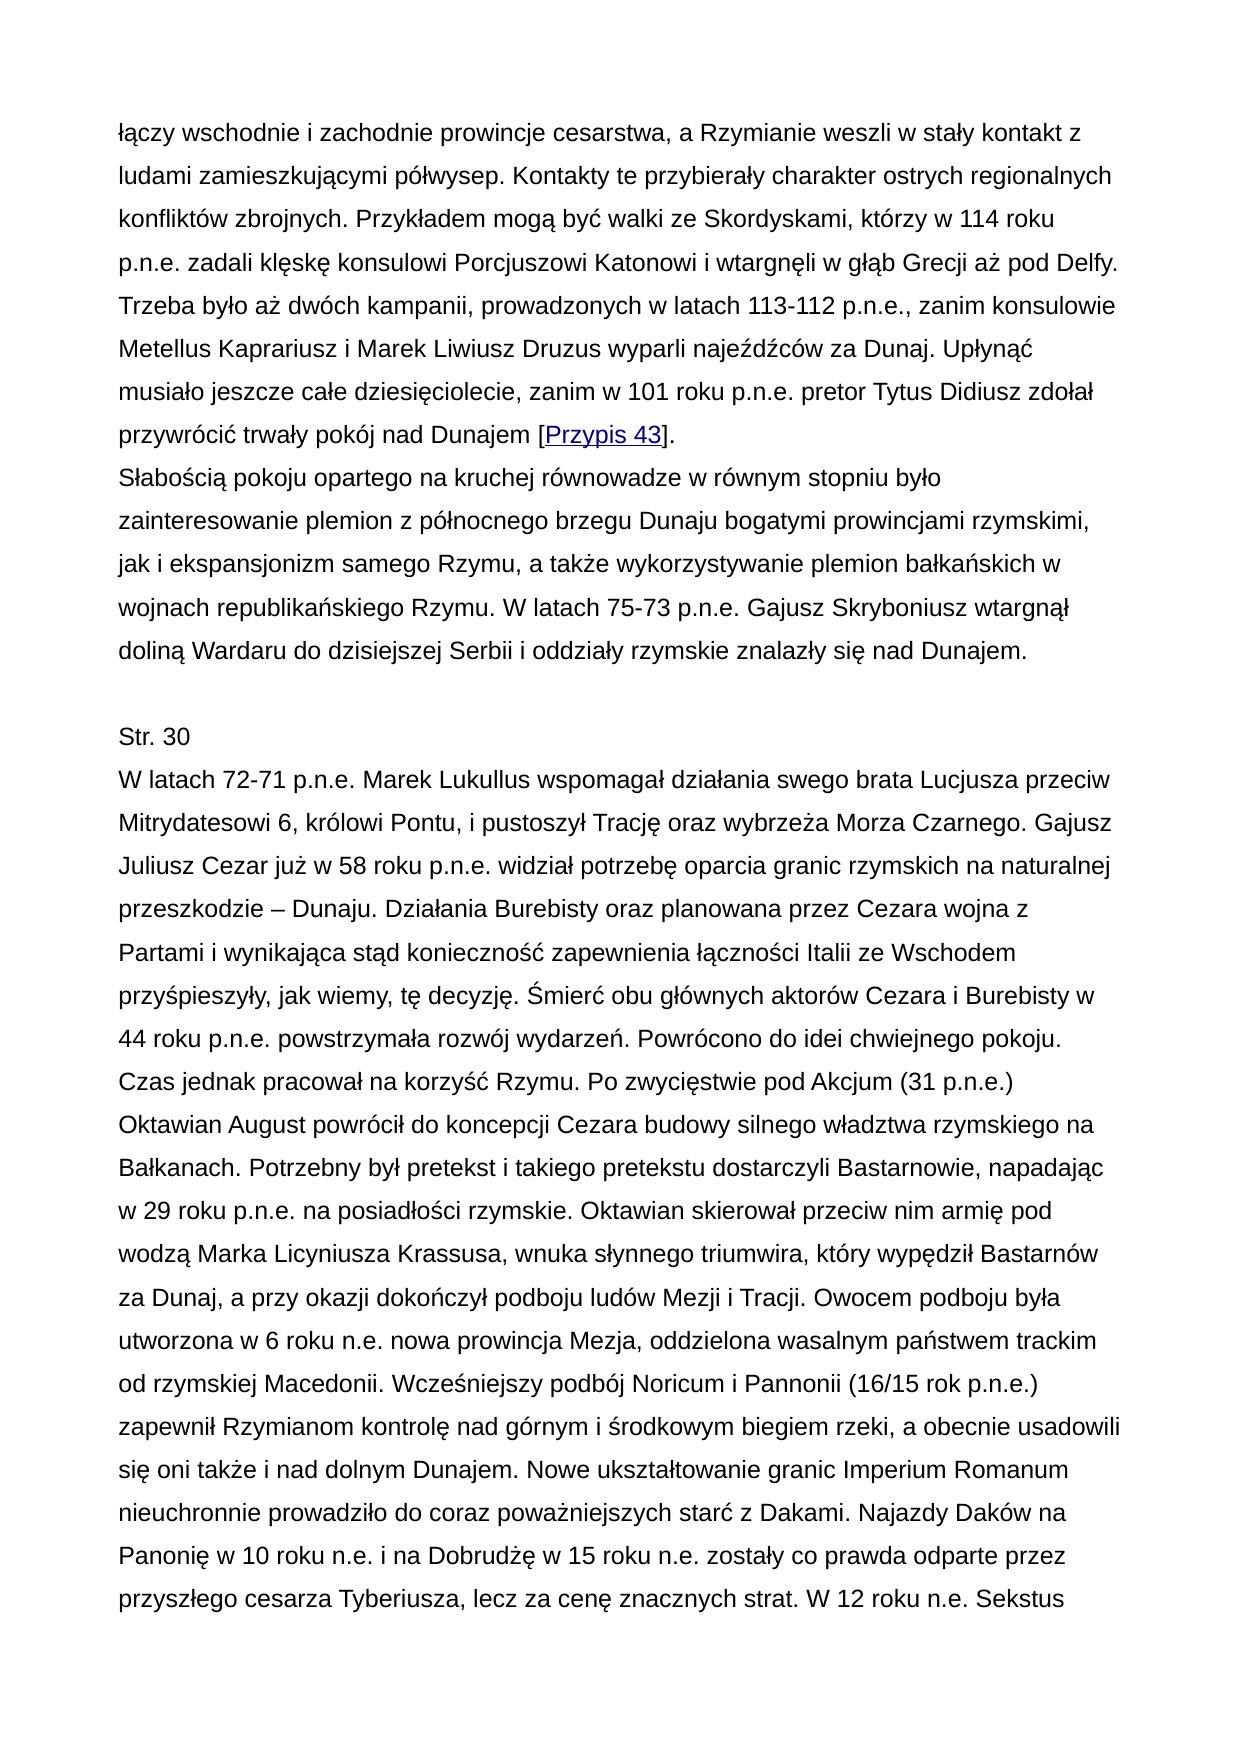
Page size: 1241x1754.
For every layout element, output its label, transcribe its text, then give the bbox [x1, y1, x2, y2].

text Str. 30 [118, 722, 1122, 751]
text Słabością pokoju opartego na kruchej równowadze w równym stopniu było zainteresowanie plemion z północnego brzegu Dunaju bogatymi prowincjami rzymskimi, jak i ekspansjonizm samego Rzymu, a także wykorzystywanie plemion bałkańskich w wojnach republikańskiego Rzymu. W latach 75-73 p.n.e. Gajusz Skryboniusz wtargnął doliną Wardaru do dzisiejszej Serbii i oddziały rzymskie znalazły się nad Dunajem. [118, 463, 1122, 664]
text łączy wschodnie i zachodnie prowincje cesarstwa, a Rzymianie weszli w stały kontakt z ludami zamieszkującymi półwysep. Kontakty te przybierały charakter ostrych regionalnych konfliktów zbrojnych. Przykładem mogą być walki ze Skordyskami, którzy w 114 roku p.n.e. zadali klęskę konsulowi Porcjuszowi Katonowi i wtargnęli w głąb Grecji aż pod Delfy. Trzeba było aż dwóch kampanii, prowadzonych w latach 113-112 p.n.e., zanim konsulowie Metellus Kaprariusz i Marek Liwiusz Druzus wyparli najeźdźców za Dunaj. Upłynąć musiało jeszcze całe dziesięciolecie, zanim w 101 roku p.n.e. pretor Tytus Didiusz zdołał przywrócić trwały pokój nad Dunajem [Przypis 43]. [118, 118, 1122, 449]
text W latach 72-71 p.n.e. Marek Lukullus wspomagał działania swego brata Lucjusza przeciw Mitrydatesowi 6, królowi Pontu, i pustoszył Trację oraz wybrzeża Morza Czarnego. Gajusz Juliusz Cezar już w 58 roku p.n.e. widział potrzebę oparcia granic rzymskich na naturalnej przeszkodzie – Dunaju. Działania Burebisty oraz planowana przez Cezara wojna z Partami i wynikająca stąd konieczność zapewnienia łączności Italii ze Wschodem przyśpieszyły, jak wiemy, tę decyzję. Śmierć obu głównych aktorów Cezara i Burebisty w 44 roku p.n.e. powstrzymała rozwój wydarzeń. Powrócono do idei chwiejnego pokoju. Czas jednak pracował na korzyść Rzymu. Po zwycięstwie pod Akcjum (31 p.n.e.) Oktawian August powrócił do koncepcji Cezara budowy silnego władztwa rzymskiego na Bałkanach. Potrzebny był pretekst i takiego pretekstu dostarczyli Bastarnowie, napadając w 29 roku p.n.e. na posiadłości rzymskie. Oktawian skierował przeciw nim armię pod wodzą Marka Licyniusza Krassusa, wnuka słynnego triumwira, który wypędził Bastarnów za Dunaj, a przy okazji dokończył podboju ludów Mezji i Tracji. Owocem podboju była utworzona w 6 roku n.e. nowa prowincja Mezja, oddzielona wasalnym państwem trackim od rzymskiej Macedonii. Wcześniejszy podbój Noricum i Pannonii (16/15 rok p.n.e.) zapewnił Rzymianom kontrolę nad górnym i środkowym biegiem rzeki, a obecnie usadowili się oni także i nad dolnym Dunajem. Nowe ukształtowanie granic Imperium Romanum nieuchronnie prowadziło do coraz poważniejszych starć z Dakami. Najazdy Daków na Panonię w 10 roku n.e. i na Dobrudżę w 15 roku n.e. zostały co prawda odparte przez przyszłego cesarza Tyberiusza, lecz za cenę znacznych strat. W 12 roku n.e. Sekstus [118, 765, 1122, 1613]
